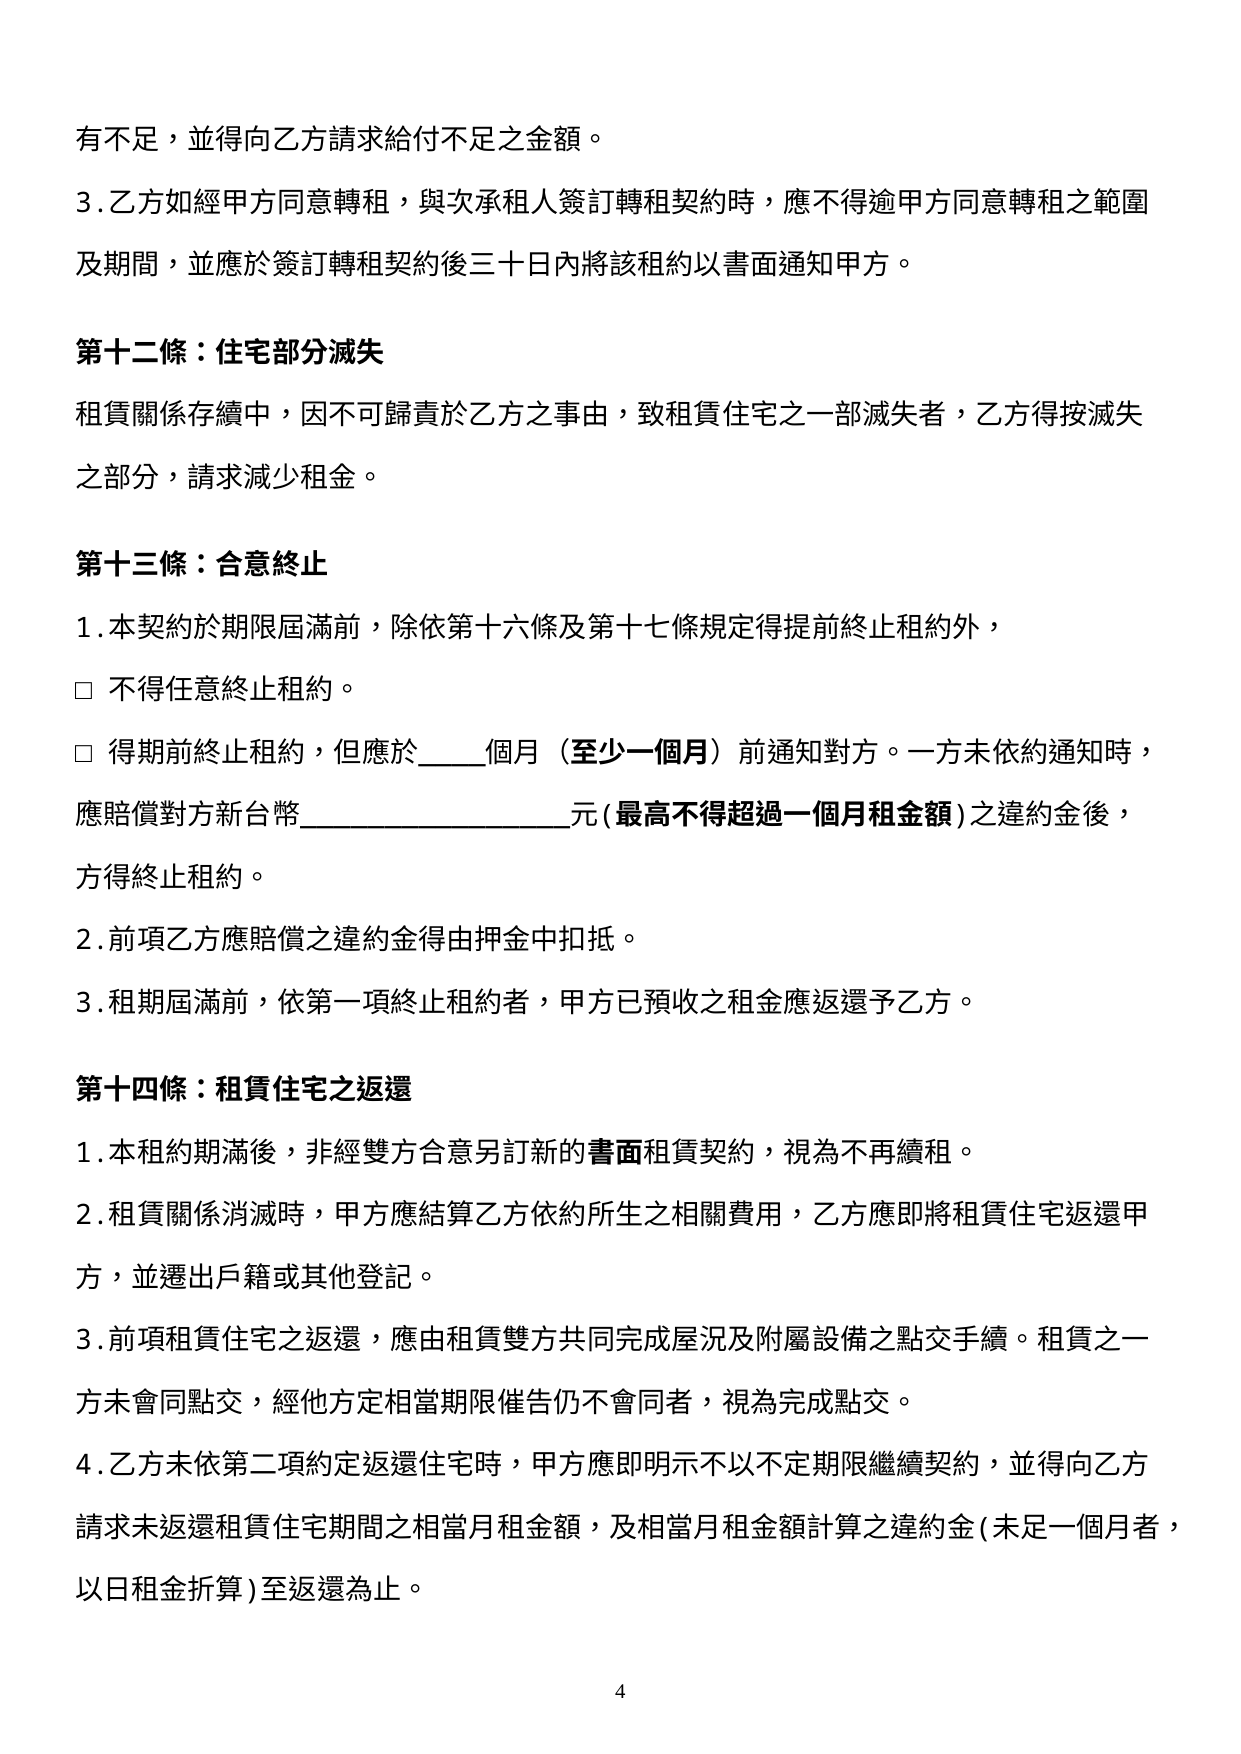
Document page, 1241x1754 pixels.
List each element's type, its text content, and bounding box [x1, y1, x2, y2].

text 3.租期屆滿前，依第一項終止租約者，甲方已預收之租金應返還予乙方。 [75, 958, 1165, 1021]
text 有不足，並得向乙方請求給付不足之金額。 [75, 96, 1165, 158]
text □ 得期前終止租約，但應於____個月（至少一個月）前通知對方。一方未依約通知時，應賠償對方新台幣________________元(最高不得超過一個月租金額)之違約金後，方得終止租約。 [75, 708, 1165, 896]
text □ 不得任意終止租約。 [75, 646, 1165, 708]
text 第十四條：租賃住宅之返還 [75, 1046, 1165, 1108]
text 第十二條：住宅部分滅失 [75, 308, 1165, 371]
text 第十三條：合意終止 [75, 521, 1165, 583]
text 1.本契約於期限屆滿前，除依第十六條及第十七條規定得提前終止租約外， [75, 583, 1165, 646]
text 1.本租約期滿後，非經雙方合意另訂新的書面租賃契約，視為不再續租。 [75, 1108, 1165, 1171]
text 2.前項乙方應賠償之違約金得由押金中扣抵。 [75, 896, 1165, 958]
text 租賃關係存續中，因不可歸責於乙方之事由，致租賃住宅之一部滅失者，乙方得按滅失之部分，請求減少租金。 [75, 371, 1165, 496]
text 4.乙方未依第二項約定返還住宅時，甲方應即明示不以不定期限繼續契約，並得向乙方請求未返還租賃住宅期間之相當月租金額，及相當月租金額計算之違約金(未足一個月者，以日租金折算)至返還為止。 [75, 1421, 1165, 1608]
text 3.前項租賃住宅之返還，應由租賃雙方共同完成屋況及附屬設備之點交手續。租賃之一方未會同點交，經他方定相當期限催告仍不會同者，視為完成點交。 [75, 1296, 1165, 1421]
text 3.乙方如經甲方同意轉租，與次承租人簽訂轉租契約時，應不得逾甲方同意轉租之範圍及期間，並應於簽訂轉租契約後三十日內將該租約以書面通知甲方。 [75, 158, 1165, 283]
text 2.租賃關係消滅時，甲方應結算乙方依約所生之相關費用，乙方應即將租賃住宅返還甲方，並遷出戶籍或其他登記。 [75, 1171, 1165, 1296]
